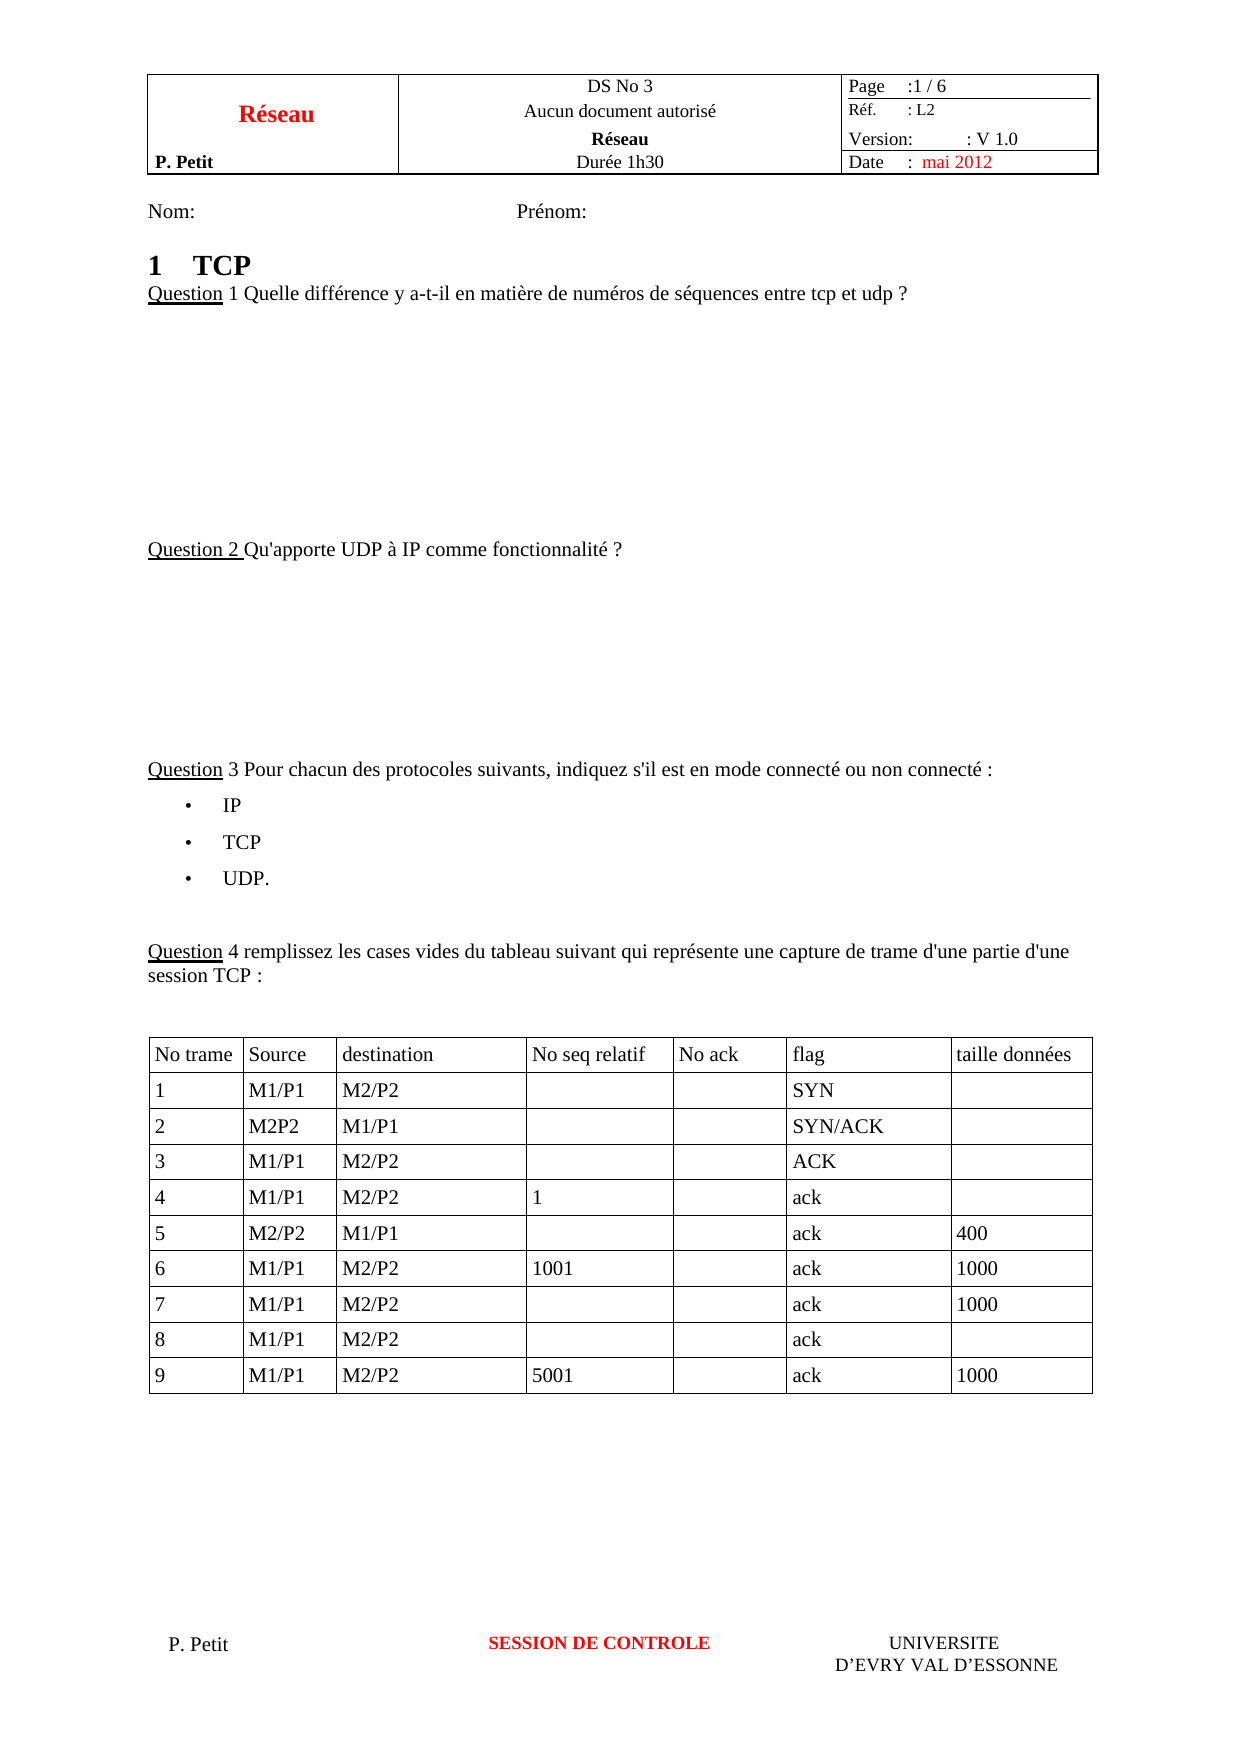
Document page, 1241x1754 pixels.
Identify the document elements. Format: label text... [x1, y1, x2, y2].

table_cell 1 [527, 1180, 673, 1215]
table_cell M1/P1 [244, 1251, 336, 1286]
table_cell 3 [150, 1145, 243, 1179]
table_cell [674, 1180, 786, 1215]
table_cell 5001 [527, 1358, 673, 1393]
table_cell 1000 [952, 1251, 1092, 1286]
list IP [185, 793, 1092, 817]
subtitle TCP [148, 248, 1092, 281]
table_cell [674, 1323, 786, 1357]
table_cell 1000 [952, 1287, 1092, 1322]
table_cell 9 [150, 1358, 243, 1393]
table_cell M1/P1 [244, 1323, 336, 1357]
table_cell M1/P1 [244, 1287, 336, 1322]
table_cell [952, 1073, 1092, 1108]
table_cell [674, 1358, 786, 1393]
text Question 1 Quelle différence y a-t-il en matière de numéros de séquences entre tcp et udp ? [148, 281, 1092, 305]
table_cell M2P2 [244, 1109, 336, 1143]
table_header No trame [150, 1038, 243, 1072]
table_cell [527, 1109, 673, 1143]
table_cell 400 [952, 1216, 1092, 1250]
table_cell M2/P2 [337, 1145, 526, 1179]
table_cell [527, 1323, 673, 1357]
table_header flag [787, 1038, 951, 1072]
table_cell [527, 1287, 673, 1322]
table_cell M2/P2 [337, 1323, 526, 1357]
text Nom: Prénom: [148, 199, 1092, 223]
list UDP. [185, 866, 1092, 890]
list TCP [185, 830, 1092, 854]
table_cell M2/P2 [337, 1180, 526, 1215]
table_cell SYN [787, 1073, 951, 1108]
table_cell M1/P1 [244, 1073, 336, 1108]
table_cell ack [787, 1180, 951, 1215]
table_header No ack [674, 1038, 786, 1072]
table_cell 5 [150, 1216, 243, 1250]
table_cell [952, 1145, 1092, 1179]
table_cell [527, 1216, 673, 1250]
table_cell [674, 1251, 786, 1286]
table_cell [674, 1073, 786, 1108]
table_cell M2/P2 [337, 1287, 526, 1322]
table_cell 8 [150, 1323, 243, 1357]
text Question 2 Qu'apporte UDP à IP comme fonctionnalité ? [148, 537, 1092, 561]
table_header Source [244, 1038, 336, 1072]
table_cell [674, 1216, 786, 1250]
table_cell M2/P2 [244, 1216, 336, 1250]
table_cell 1 [150, 1073, 243, 1108]
table_cell ACK [787, 1145, 951, 1179]
table_cell [952, 1109, 1092, 1143]
table_cell SYN/ACK [787, 1109, 951, 1143]
table_header taille données [952, 1038, 1092, 1072]
table_cell 1000 [952, 1358, 1092, 1393]
table_cell ack [787, 1216, 951, 1250]
table_cell 2 [150, 1109, 243, 1143]
table_cell ack [787, 1287, 951, 1322]
table_cell [674, 1109, 786, 1143]
table_cell ack [787, 1358, 951, 1393]
table_cell 4 [150, 1180, 243, 1215]
table_cell M2/P2 [337, 1251, 526, 1286]
table_cell M1/P1 [244, 1358, 336, 1393]
table_cell M1/P1 [337, 1109, 526, 1143]
table_cell M2/P2 [337, 1073, 526, 1108]
table_header destination [337, 1038, 526, 1072]
table_cell M2/P2 [337, 1358, 526, 1393]
table_cell [527, 1145, 673, 1179]
table_cell 6 [150, 1251, 243, 1286]
table_cell 7 [150, 1287, 243, 1322]
table_cell [674, 1145, 786, 1179]
table_cell M1/P1 [244, 1180, 336, 1215]
table_header No seq relatif [527, 1038, 673, 1072]
table_cell ack [787, 1251, 951, 1286]
table_cell [527, 1073, 673, 1108]
table_cell 1001 [527, 1251, 673, 1286]
text Question 4 remplissez les cases vides du tableau suivant qui représente une capture de trame d'une partie d'une session TCP : [148, 939, 1092, 987]
table_cell [674, 1287, 786, 1322]
table_cell [952, 1180, 1092, 1215]
table_cell [952, 1323, 1092, 1357]
table_cell M1/P1 [244, 1145, 336, 1179]
text Question 3 Pour chacun des protocoles suivants, indiquez s'il est en mode connecté ou non connecté : [148, 757, 1092, 781]
table_cell ack [787, 1323, 951, 1357]
table_cell M1/P1 [337, 1216, 526, 1250]
